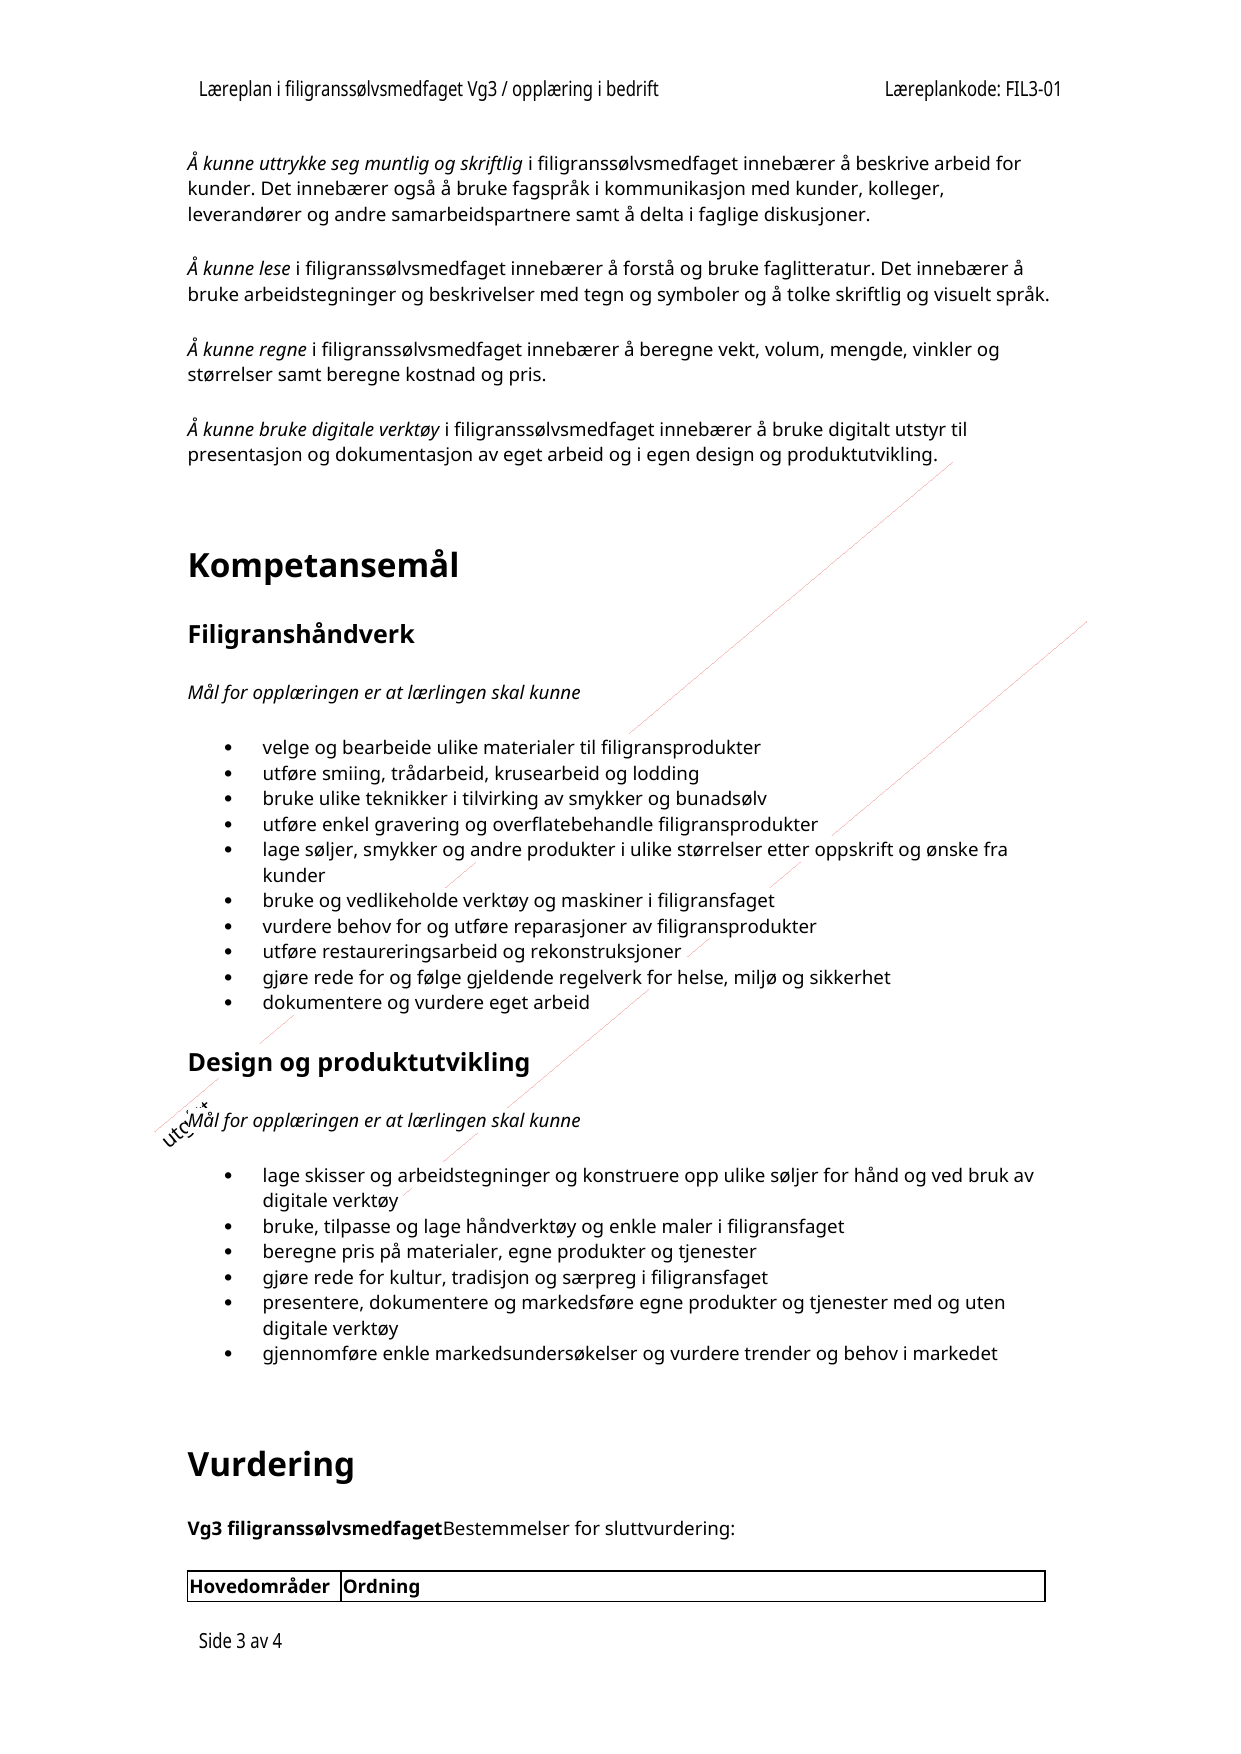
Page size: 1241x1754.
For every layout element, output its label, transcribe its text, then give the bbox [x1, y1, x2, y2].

text [665, 679, 1017, 705]
list utføre restaureringsarbeid og rekonstruksjoner [225, 938, 384, 964]
list utføre restaureringsarbeid og rekonstruksjoner [687, 938, 1053, 964]
subtitle Filigranshåndverk [415, 616, 767, 650]
list dokumentere og vurdere eget arbeid [325, 989, 647, 1015]
text Å kunne bruke digitale verktøy i filigranssølvsmedfaget innebærer å bruke digitalt utstyr til presentasjon og dokumentasjon av eget arbeid og i egen design og produktutvikling. [938, 416, 1053, 467]
list bruke og vedlikeholde verktøy og maskiner i filigransfaget [771, 887, 1053, 913]
text [989, 679, 1053, 705]
list utføre smiing, trådarbeid, krusearbeid og lodding [700, 760, 920, 785]
text Mål for opplæringen er at lærlingen skal kunne [187, 679, 692, 705]
list presentere, dokumentere og markedsføre egne produkter og tjenester med og uten digitale verktøy [225, 1290, 263, 1341]
list gjøre rede for kultur, tradisjon og særpreg i filigransfaget [768, 1264, 1053, 1290]
text Mål for opplæringen er at lærlingen skal kunne [509, 1107, 1053, 1133]
subtitle Vurdering [364, 1395, 1053, 1486]
subtitle Design og produktutvikling [544, 1044, 1053, 1078]
list utføre smiing, trådarbeid, krusearbeid og lodding [894, 760, 1053, 785]
list bruke, tilpasse og lage håndverktøy og enkle maler i filigransfaget [849, 1213, 1053, 1239]
list beregne pris på materialer, egne produkter og tjenester [762, 1239, 1053, 1264]
list dokumentere og vurdere eget arbeid [225, 989, 323, 1015]
text Vg3 filigranssølvsmedfagetBestemmelser for sluttvurdering: [740, 1515, 1053, 1541]
list velge og bearbeide ulike materialer til filigransprodukter [761, 734, 951, 760]
list lage søljer, smykker og andre produkter i ulike størrelser etter oppskrift og ønske fra kunder [772, 836, 1053, 887]
list lage søljer, smykker og andre produkter i ulike størrelser etter oppskrift og ønske fra kunder [225, 836, 263, 887]
subtitle Filigranshåndverk [730, 616, 1053, 650]
list velge og bearbeide ulike materialer til filigransprodukter [923, 734, 1053, 760]
list lage skisser og arbeidstegninger og konstruere opp ulike søljer for hånd og ved bruk av digitale verktøy [403, 1162, 1053, 1213]
list utføre restaureringsarbeid og rekonstruksjoner [386, 938, 708, 956]
list gjøre rede for og følge gjeldende regelverk for helse, miljø og sikkerhet [891, 964, 1053, 989]
list vurdere behov for og utføre reparasjoner av filigransprodukter [817, 913, 1053, 938]
list utføre enkel gravering og overflatebehandle filigransprodukter [833, 811, 1053, 836]
text Å kunne uttrykke seg muntlig og skriftlig i filigranssølvsmedfaget innebærer å beskrive arbeid for kunder. Det innebærer også å bruke fagspråk i kommunikasjon med kunder, kolleger, leverandører og andre samarbeidspartnere samt å delta i faglige diskusjoner. [876, 150, 1053, 227]
list bruke og vedlikeholde verktøy og maskiner i filigransfaget [225, 887, 444, 913]
subtitle Design og produktutvikling [531, 1044, 582, 1078]
list dokumentere og vurdere eget arbeid [620, 989, 1053, 1015]
subtitle Kompetansemål [468, 496, 910, 587]
list bruke ulike teknikker i tilvirking av smykker og bunadsølv [863, 785, 1053, 811]
subtitle Kompetansemål [805, 496, 1053, 587]
list presentere, dokumentere og markedsføre egne produkter og tjenester med og uten digitale verktøy [398, 1290, 1053, 1341]
list lage søljer, smykker og andre produkter i ulike størrelser etter oppskrift og ønske fra kunder [326, 862, 474, 887]
list bruke ulike teknikker i tilvirking av smykker og bunadsølv [767, 785, 890, 811]
text Å kunne regne i filigranssølvsmedfaget innebærer å beregne vekt, volum, mengde, vinkler og størrelser samt beregne kostnad og pris. [552, 336, 1053, 387]
list lage søljer, smykker og andre produkter i ulike størrelser etter oppskrift og ønske fra kunder [448, 862, 798, 887]
